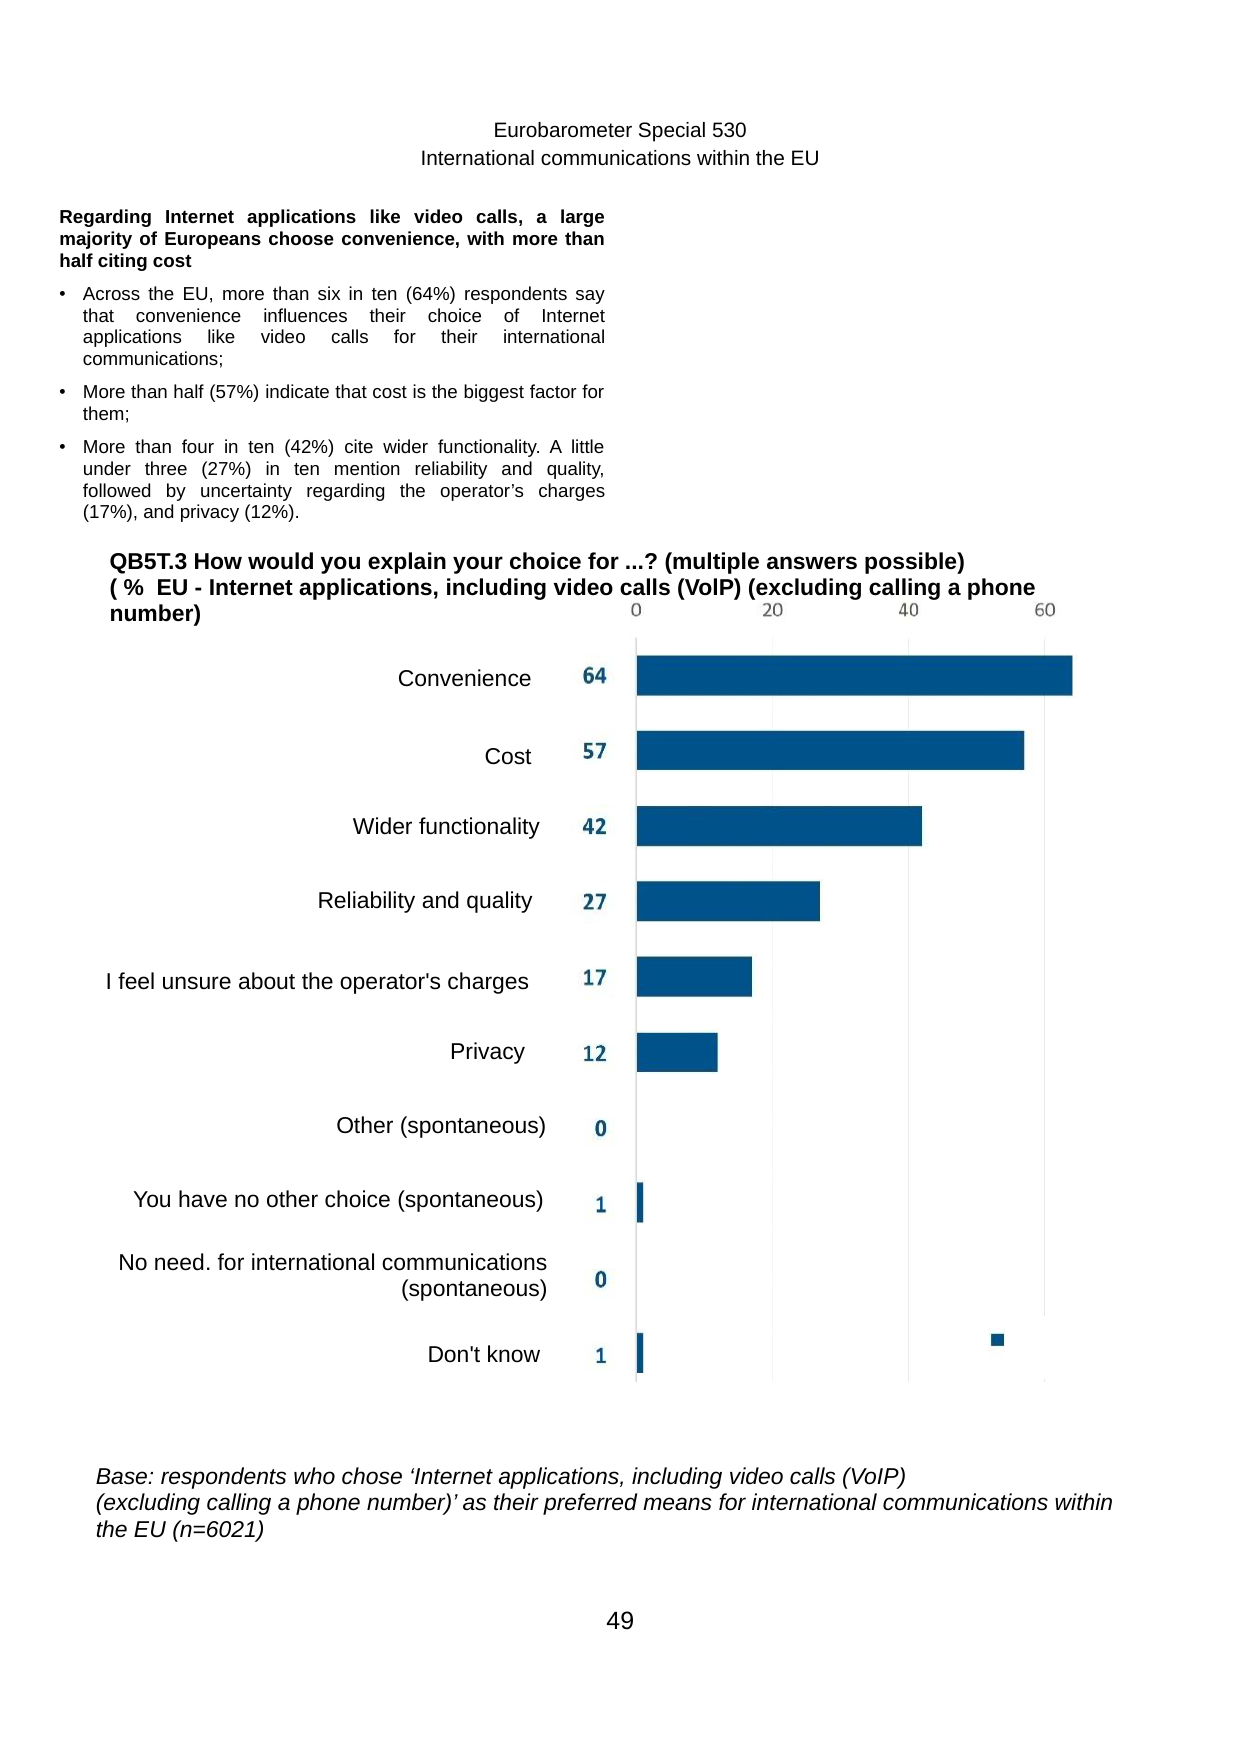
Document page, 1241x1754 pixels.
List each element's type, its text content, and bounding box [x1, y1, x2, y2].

list Across the EU, more than six in ten (64%) respondents say that convenience influences their choice of Internet applications like video calls for their international communications; [59, 283, 605, 369]
text Regarding Internet applications like video calls, a large majority of Europeans choose convenience, with more than half citing cost [59, 206, 605, 271]
list More than half (57%) indicate that cost is the biggest factor for them; [59, 381, 605, 424]
picture [559, 587, 1101, 1382]
list More than four in ten (42%) cite wider functionality. A little under three (27%) in ten mention reliability and quality, followed by uncertainty regarding the operator’s charges (17%), and privacy (12%). [59, 436, 605, 522]
